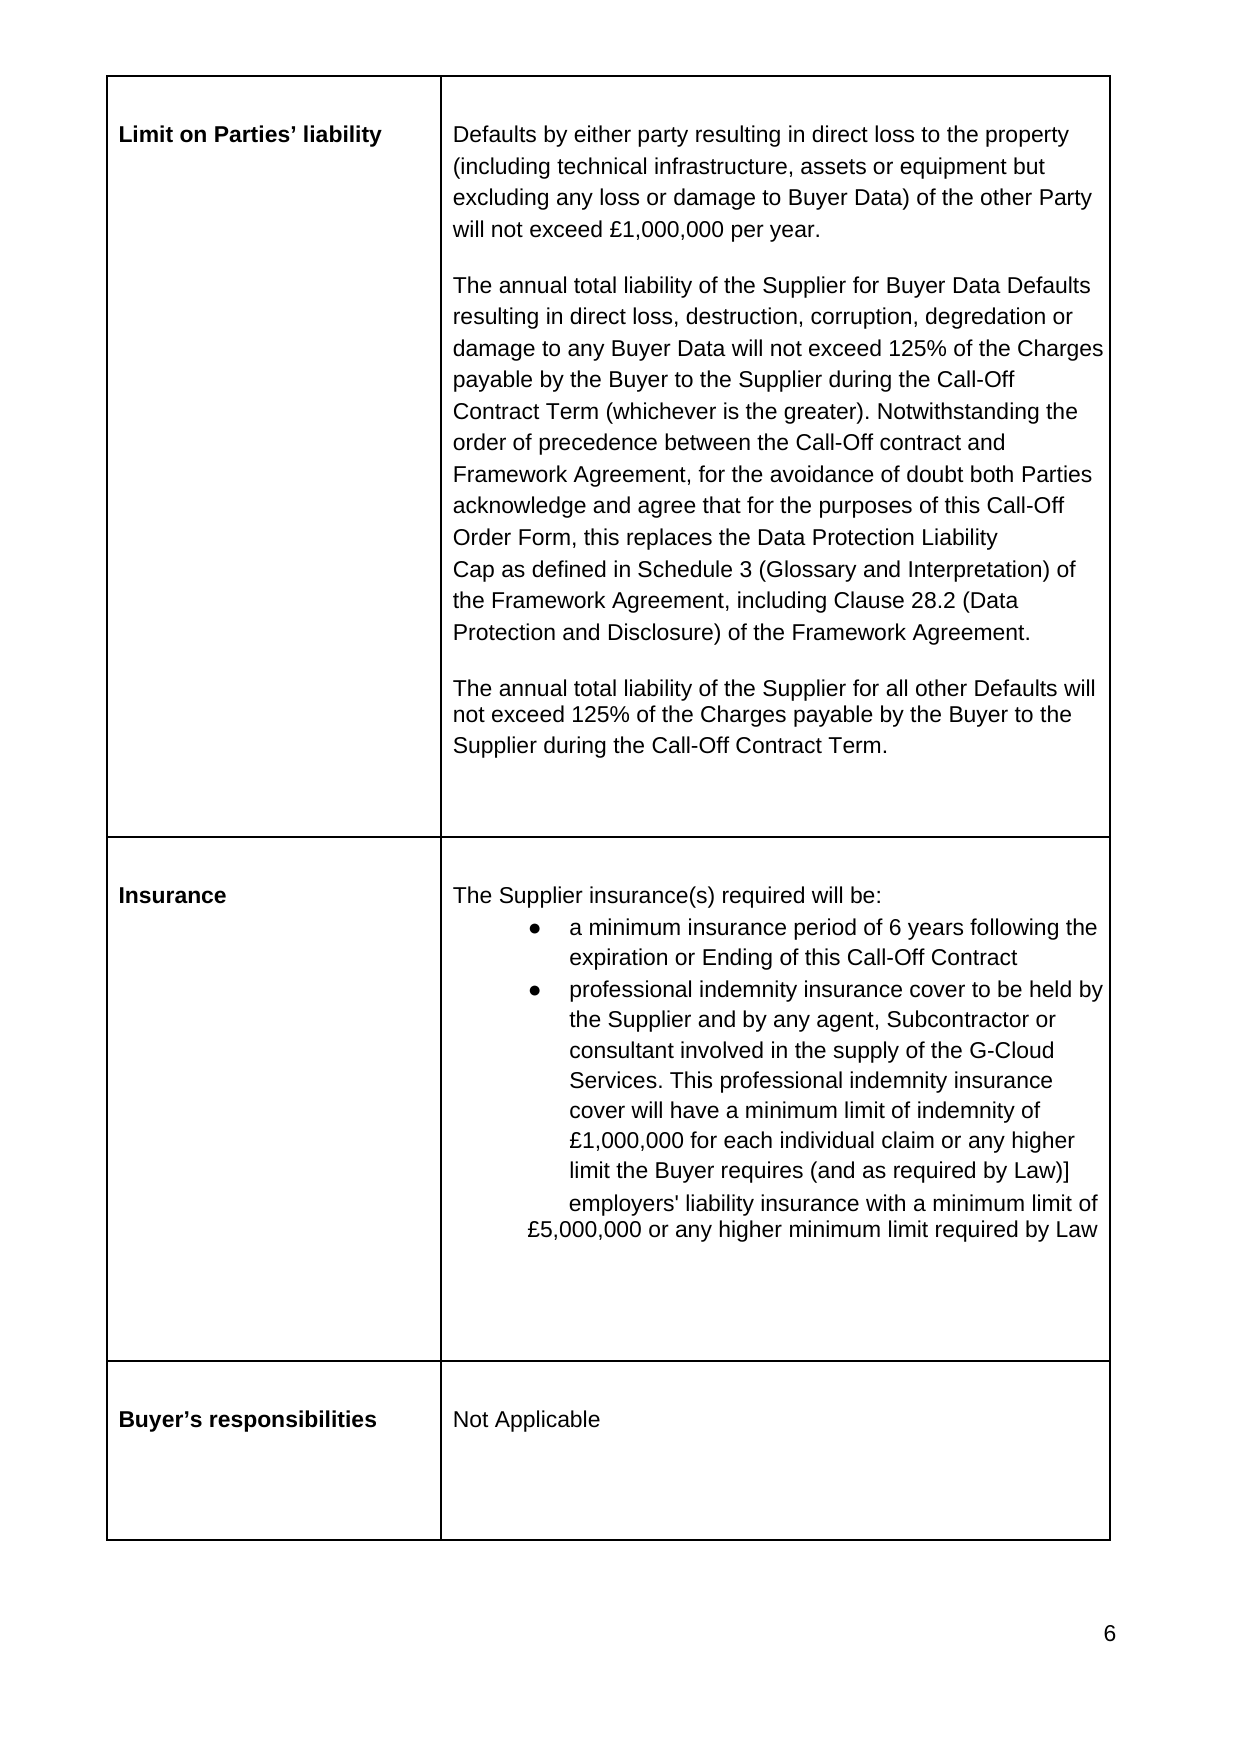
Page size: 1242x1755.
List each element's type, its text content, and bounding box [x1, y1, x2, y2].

table_cell Buyer’s responsibilities [108, 1362, 440, 1539]
table_cell Defaults by either party resulting in direct loss to the property (including technical infrastructure, assets or equipment but excluding any loss or damage to Buyer Data) of the other Party will not exceed £1,000,000 per year. The annual total liability of the Supplier for Buyer Data Defaults resulting in direct loss, destruction, corruption, degredation or damage to any Buyer Data will not exceed 125% of the Charges payable by the Buyer to the Supplier during the Call-Off Contract Term (whichever is the greater). Notwithstanding the order of precedence between the Call-Off contract and Framework Agreement, for the avoidance of doubt both Parties acknowledge and agree that for the purposes of this Call-Off Order Form, this replaces the Data Protection Liability Cap as defined in Schedule 3 (Glossary and Interpretation) of the Framework Agreement, including Clause 28.2 (Data Protection and Disclosure) of the Framework Agreement. The annual total liability of the Supplier for all other Defaults will not exceed 125% of the Charges payable by the Buyer to the Supplier during the Call-Off Contract Term. [442, 77, 1109, 836]
table_cell Limit on Parties’ liability [108, 77, 440, 836]
table_cell The Supplier insurance(s) required will be: a minimum insurance period of 6 years following the expiration or Ending of this Call-Off Contract professional indemnity insurance cover to be held by the Supplier and by any agent, Subcontractor or consultant involved in the supply of the G-Cloud Services. This professional indemnity insurance cover will have a minimum limit of indemnity of £1,000,000 for each individual claim or any higher limit the Buyer requires (and as required by Law)] employers' liability insurance with a minimum limit of £5,000,000 or any higher minimum limit required by Law [442, 838, 1109, 1359]
table_cell Insurance [108, 838, 440, 1359]
table_cell Not Applicable [442, 1362, 1109, 1539]
